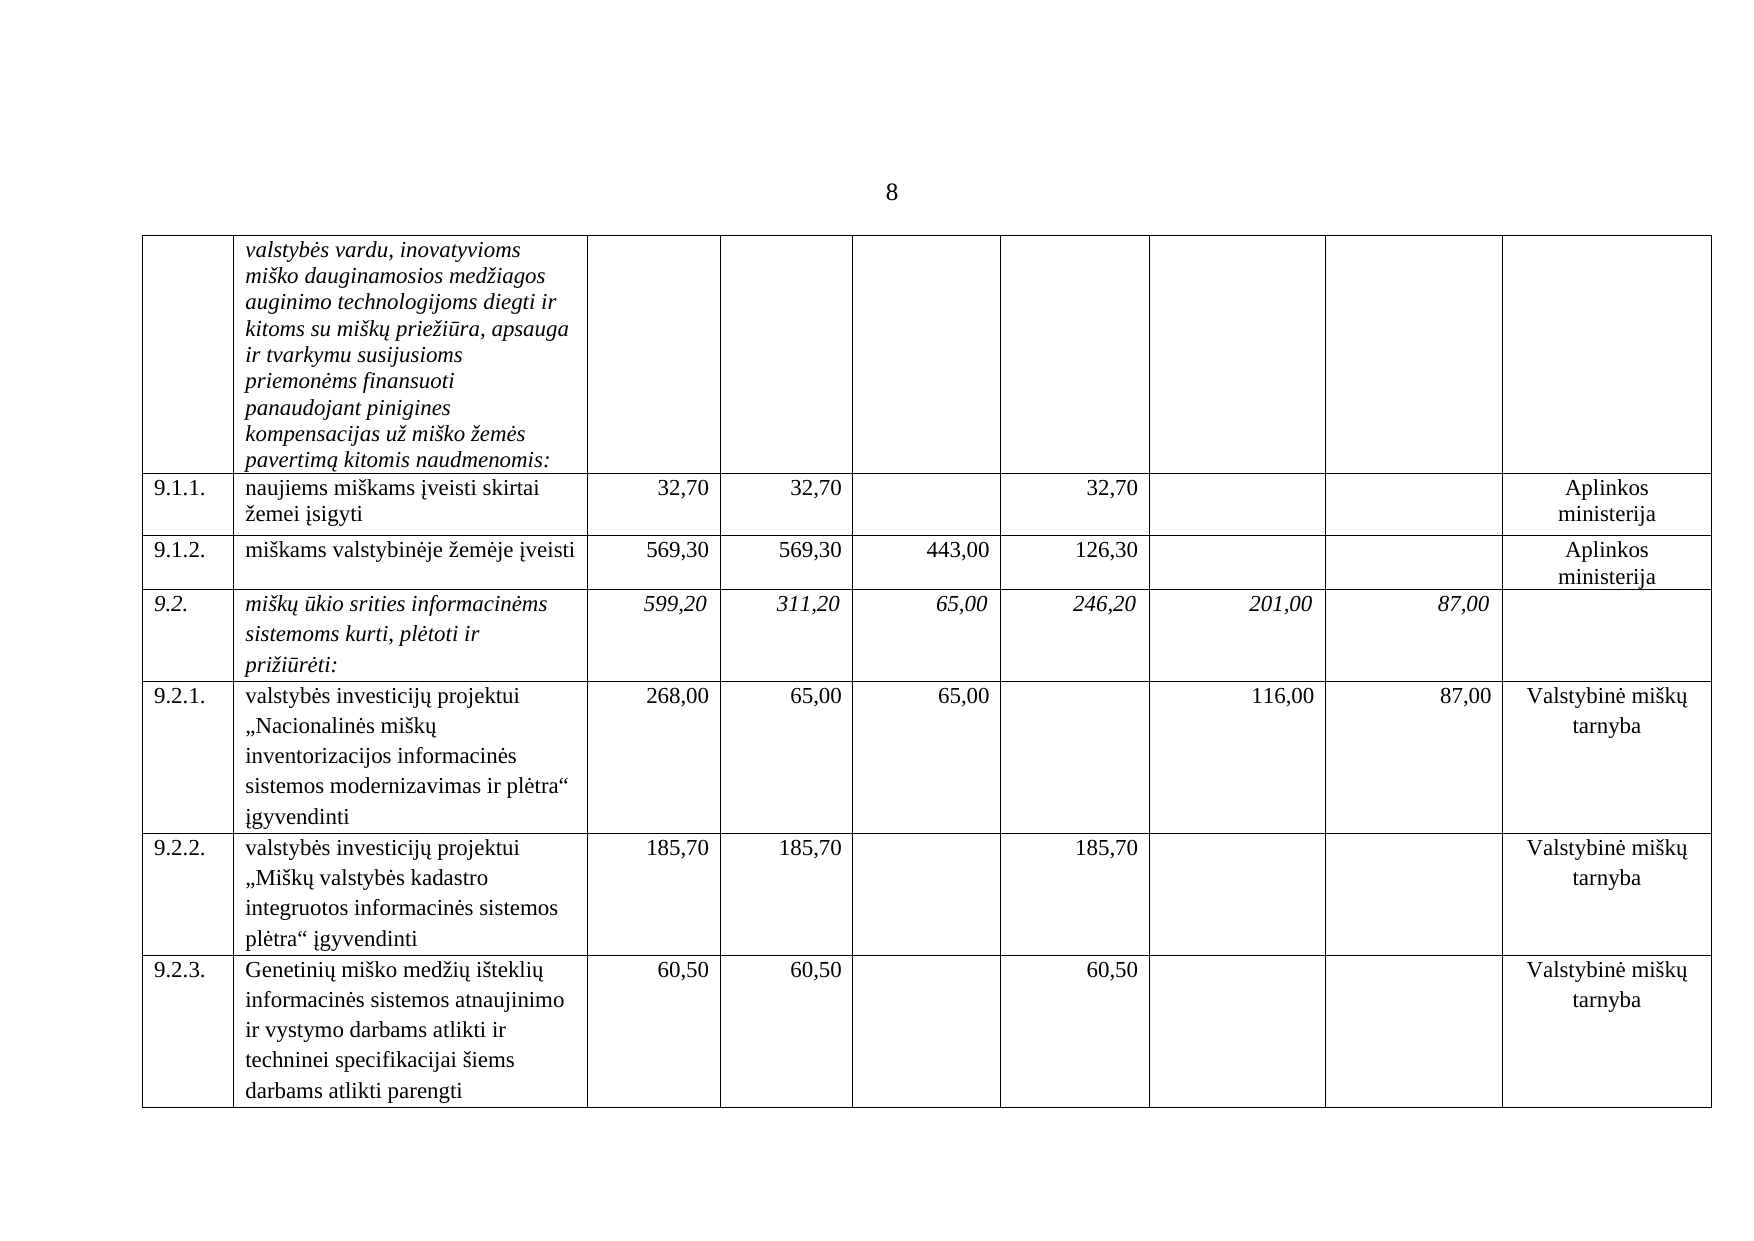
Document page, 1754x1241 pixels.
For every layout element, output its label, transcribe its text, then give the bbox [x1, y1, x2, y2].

table_cell 311,20 [721, 590, 852, 681]
table_cell 185,70 [588, 834, 720, 955]
table_cell [853, 474, 1000, 535]
table_cell [1001, 682, 1149, 833]
table_cell valstybės investicijų projektui „Nacionalinės miškų inventorizacijos informacinės sistemos modernizavimas ir plėtra“ įgyvendinti [234, 682, 587, 833]
table_cell [1150, 956, 1325, 1107]
table_cell 9.2.1. [143, 682, 233, 833]
table_cell 569,30 [588, 536, 720, 589]
table_cell 599,20 [588, 590, 720, 681]
table_cell 60,50 [588, 956, 720, 1107]
table_cell 246,20 [1001, 590, 1149, 681]
table_cell [1001, 236, 1149, 473]
table_cell [1150, 536, 1325, 589]
table_cell 65,00 [721, 682, 852, 833]
table_cell Genetinių miško medžių išteklių informacinės sistemos atnaujinimo ir vystymo darbams atlikti ir techninei specifikacijai šiems darbams atlikti parengti [234, 956, 587, 1107]
table_cell valstybės vardu, inovatyvioms miško dauginamosios medžiagos auginimo technologijoms diegti ir kitoms su miškų priežiūra, apsauga ir tvarkymu susijusioms priemonėms finansuoti panaudojant pinigines kompensacijas už miško žemės pavertimą kitomis naudmenomis: [234, 236, 587, 473]
table_cell 9.1.2. [143, 536, 233, 589]
table_cell 9.2.2. [143, 834, 233, 955]
table_cell Aplinkos ministerija [1503, 536, 1711, 589]
table_cell 185,70 [1001, 834, 1149, 955]
table_cell 9.1.1. [143, 474, 233, 535]
table_cell 268,00 [588, 682, 720, 833]
table_cell 9.2.3. [143, 956, 233, 1107]
table_cell 569,30 [721, 536, 852, 589]
table_cell 32,70 [721, 474, 852, 535]
table_cell 60,50 [1001, 956, 1149, 1107]
table_cell naujiems miškams įveisti skirtai žemei įsigyti [234, 474, 587, 535]
table_cell [721, 236, 852, 473]
table_cell 60,50 [721, 956, 852, 1107]
table_cell 65,00 [853, 590, 1000, 681]
table_cell 201,00 [1150, 590, 1325, 681]
table_cell 87,00 [1326, 590, 1502, 681]
table_cell Valstybinė miškų tarnyba [1503, 834, 1711, 955]
table_cell 65,00 [853, 682, 1000, 833]
table_cell 116,00 [1150, 682, 1325, 833]
table_cell [1326, 536, 1502, 589]
table_cell miškų ūkio srities informacinėms sistemoms kurti, plėtoti ir prižiūrėti: [234, 590, 587, 681]
table_cell [1326, 474, 1502, 535]
table_cell 32,70 [588, 474, 720, 535]
table_cell [1150, 474, 1325, 535]
table_cell [1503, 236, 1711, 473]
table_cell [1326, 236, 1502, 473]
table_cell 185,70 [721, 834, 852, 955]
table_cell 32,70 [1001, 474, 1149, 535]
table_cell 443,00 [853, 536, 1000, 589]
table_cell [588, 236, 720, 473]
table_cell Valstybinė miškų tarnyba [1503, 956, 1711, 1107]
table_cell 126,30 [1001, 536, 1149, 589]
table_cell 9.2. [143, 590, 233, 681]
table_cell miškams valstybinėje žemėje įveisti [234, 536, 587, 589]
table_cell Aplinkos ministerija [1503, 474, 1711, 535]
table_cell 87,00 [1326, 682, 1502, 833]
table_cell Valstybinė miškų tarnyba [1503, 682, 1711, 833]
table_cell [853, 956, 1000, 1107]
table_cell [143, 236, 233, 473]
table_cell [1150, 834, 1325, 955]
table_cell [853, 834, 1000, 955]
table_cell [1150, 236, 1325, 473]
table_cell [1503, 590, 1711, 681]
table_cell [1326, 834, 1502, 955]
table_cell [1326, 956, 1502, 1107]
table_cell [853, 236, 1000, 473]
table_cell valstybės investicijų projektui „Miškų valstybės kadastro integruotos informacinės sistemos plėtra“ įgyvendinti [234, 834, 587, 955]
